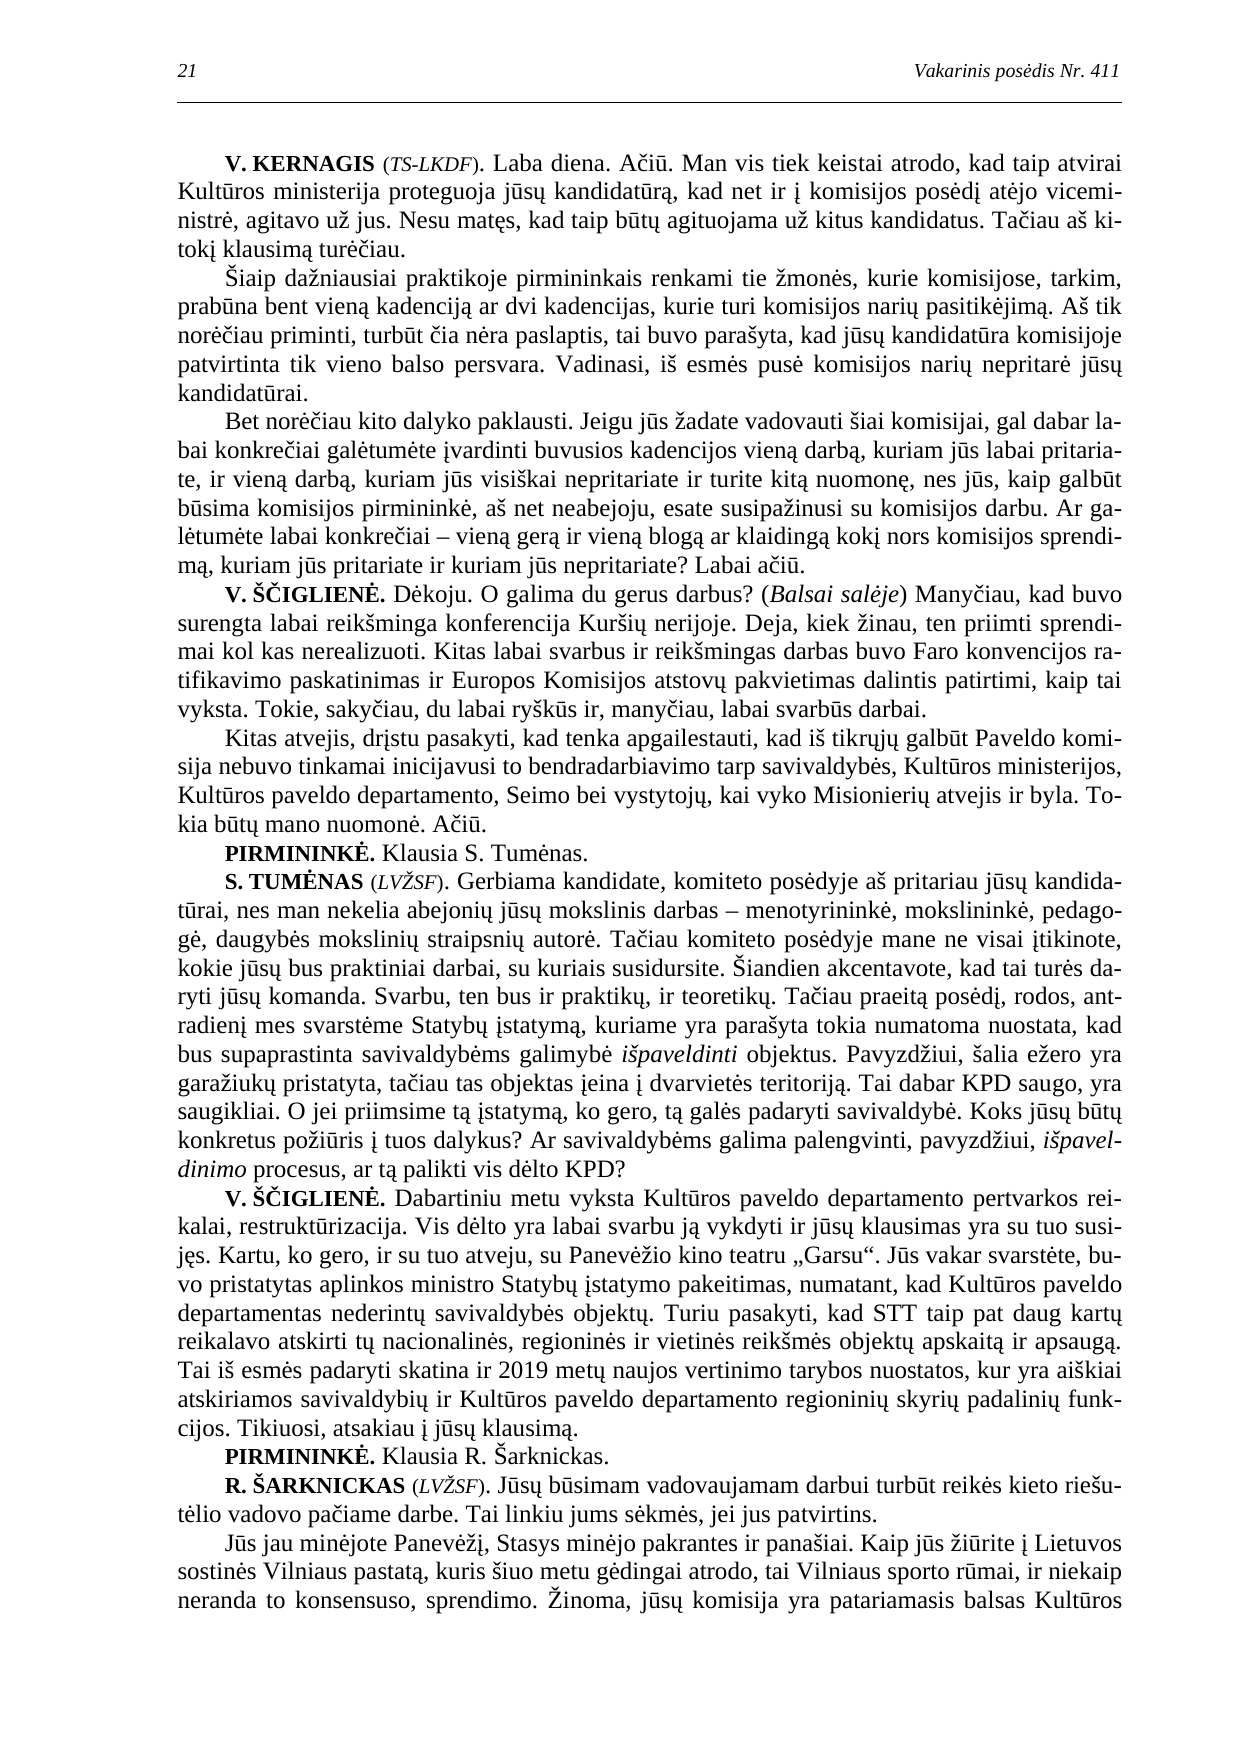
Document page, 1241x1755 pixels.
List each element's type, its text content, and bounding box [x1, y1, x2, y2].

text Ki­tas at­ve­jis, drįs­tu pa­sa­ky­ti, kad ten­ka ap­gai­les­tau­ti, kad iš tik­rų­jų gal­būt Pa­vel­do ko­mi­si­ja ne­bu­vo tin­ka­mai ini­ci­ja­vu­si to ben­dra­dar­bia­vi­mo tarp sa­vi­val­dy­bės, Kul­tū­ros mi­nis­te­ri­jos, Kul­tū­ros pa­vel­do de­par­ta­men­to, Sei­mo bei vys­ty­to­jų, kai vy­ko Mi­sio­nie­rių at­ve­jis ir by­la. To­kia bū­tų ma­no nuo­mo­nė. Ačiū. [177, 723, 1122, 838]
text Jūs jau mi­nė­jo­te Pa­ne­vė­žį, Sta­sys mi­nė­jo pa­kran­tes ir pa­na­šiai. Kaip jūs žiū­ri­te į Lie­tu­vos sos­ti­nės Vil­niaus pa­sta­tą, ku­ris šiuo me­tu gė­din­gai at­ro­do, tai Vil­niaus spor­to rū­mai, ir nie­kaip ne­ran­da to kon­sen­su­so, spren­di­mo. Ži­no­ma, jū­sų ko­mi­si­ja yra pa­ta­ria­ma­sis bal­sas Kul­tū­ros [177, 1528, 1122, 1614]
text PIRMININKĖ. Klau­sia S. Tu­mė­nas. [177, 838, 1122, 866]
text V. KERNAGIS (TS-LKDF). La­ba die­na. Ačiū. Man vis tiek keis­tai at­ro­do, kad taip at­vi­rai Kul­tū­ros mi­nis­te­ri­ja pro­te­guo­ja jū­sų kan­di­da­tū­rą, kad net ir į ko­mi­si­jos po­sė­dį at­ėjo vi­ce­mi­nist­rė, agi­ta­vo už jus. Ne­su ma­tęs, kad taip bū­tų agi­tuo­ja­ma už ki­tus kan­di­da­tus. Ta­čiau aš ki­to­kį klau­si­mą tu­rė­čiau. [177, 148, 1122, 263]
text Šiaip daž­niau­siai prak­ti­ko­je pir­mi­nin­kais ren­ka­mi tie žmo­nės, ku­rie ko­mi­si­jo­se, tar­kim, pra­bū­na bent vie­ną ka­den­ci­ją ar dvi ka­den­ci­jas, ku­rie tu­ri ko­mi­si­jos na­rių pa­si­ti­kė­ji­mą. Aš tik no­rė­čiau pri­min­ti, tur­būt čia nė­ra pa­slap­tis, tai bu­vo pa­ra­šy­ta, kad jū­sų kan­di­da­tū­ra ko­mi­si­jo­je pa­tvir­tin­ta tik vie­no bal­so per­sva­ra. Va­di­na­si, iš es­mės pu­sė ko­mi­si­jos na­rių ne­pri­ta­rė jū­sų kan­di­da­tū­rai. [177, 263, 1122, 406]
text PIRMININKĖ. Klau­sia R. Šar­knic­kas. [177, 1441, 1122, 1470]
text V. ŠČIGLIENĖ. Da­bar­ti­niu me­tu vyks­ta Kul­tū­ros pa­vel­do de­par­ta­men­to per­tvar­kos rei­ka­lai, re­struk­tū­ri­za­ci­ja. Vis dėl­to yra la­bai svar­bu ją vyk­dy­ti ir jū­sų klau­si­mas yra su tuo su­si­jęs. Kar­tu, ko ge­ro, ir su tuo at­ve­ju, su Pa­ne­vė­žio ki­no te­at­ru „Gar­su“. Jūs va­kar svars­tė­te, bu­vo pri­sta­ty­tas ap­lin­kos mi­nist­ro Sta­ty­bų įsta­ty­mo pa­kei­ti­mas, nu­ma­tant, kad Kul­tū­ros pa­vel­do de­par­ta­men­tas ne­de­rin­tų sa­vi­val­dy­bės ob­jek­tų. Tu­riu pa­sa­ky­ti, kad STT taip pat daug kar­tų rei­ka­la­vo at­skir­ti tų na­cio­na­li­nės, re­gio­ni­nės ir vie­ti­nės reikš­mės ob­jek­tų ap­skai­tą ir ap­sau­gą. Tai iš es­mės pa­da­ry­ti ska­ti­na ir 2019 me­tų nau­jos ver­ti­ni­mo ta­ry­bos nuo­sta­tos, kur yra aiš­kiai at­ski­ria­mos sa­vi­val­dy­bių ir Kul­tū­ros pa­vel­do de­par­ta­men­to re­gio­ni­nių sky­rių pa­da­li­nių funk­ci­jos. Ti­kiuo­si, at­sa­kiau į jū­sų klau­si­mą. [177, 1183, 1122, 1441]
text Bet no­rė­čiau ki­to da­ly­ko pa­klaus­ti. Jei­gu jūs ža­da­te va­do­vau­ti šiai ko­mi­si­jai, gal da­bar la­bai kon­kre­čiai ga­lė­tu­mė­te įvar­din­ti bu­vu­sios ka­den­ci­jos vie­ną dar­bą, ku­riam jūs la­bai pri­ta­ria­te, ir vie­ną dar­bą, ku­riam jūs vi­siš­kai ne­pri­ta­ria­te ir tu­ri­te ki­tą nuo­mo­nę, nes jūs, kaip gal­būt bū­si­ma ko­mi­si­jos pir­mi­nin­kė, aš net ne­abe­jo­ju, esa­te su­si­pa­ži­nu­si su ko­mi­si­jos dar­bu. Ar ga­lė­tu­mė­te la­bai kon­kre­čiai – vie­ną ge­rą ir vie­ną blo­gą ar klai­din­gą ko­kį nors ko­mi­si­jos spren­di­mą, ku­riam jūs pri­ta­ria­te ir ku­riam jūs ne­pri­ta­ria­te? La­bai ačiū. [177, 406, 1122, 579]
text V. ŠČIGLIENĖ. Dė­ko­ju. O ga­li­ma du ge­rus dar­bus? (Bal­sai sa­lė­je) Ma­ny­čiau, kad bu­vo su­reng­ta la­bai reikš­min­ga kon­fe­ren­ci­ja Kur­šių ne­ri­jo­je. De­ja, kiek ži­nau, ten pri­im­ti spren­di­mai kol kas ne­re­a­li­zuo­ti. Ki­tas la­bai svar­bus ir reikš­min­gas dar­bas bu­vo Fa­ro kon­ven­ci­jos ra­ti­fi­ka­vi­mo pa­ska­ti­ni­mas ir Eu­ro­pos Ko­mi­si­jos at­sto­vų pa­kvie­ti­mas da­lin­tis pa­tir­ti­mi, kaip tai vyks­ta. To­kie, sa­ky­čiau, du la­bai ryš­kūs ir, ma­ny­čiau, la­bai svar­būs dar­bai. [177, 579, 1122, 723]
text R. ŠARKNICKAS (LVŽSF). Jū­sų bū­si­mam va­do­vau­ja­mam dar­bui tur­būt rei­kės kie­to rie­šu­tė­lio va­do­vo pa­čia­me dar­be. Tai lin­kiu jums sėk­mės, jei jus pa­tvir­tins. [177, 1470, 1122, 1528]
text S. TUMĖNAS (LVŽSF). Ger­bia­ma kan­di­da­te, ko­mi­te­to po­sė­dy­je aš pri­ta­riau jū­sų kan­di­da­tū­rai, nes man ne­ke­lia abe­jo­nių jū­sų moks­li­nis dar­bas – me­no­ty­ri­nin­kė, moks­li­nin­kė, pe­da­go­gė, dau­gy­bės moks­li­nių straips­nių au­to­rė. Ta­čiau ko­mi­te­to po­sė­dy­je ma­ne ne vi­sai įti­ki­no­te, ko­kie jū­sų bus prak­ti­niai dar­bai, su ku­riais su­si­dur­si­te. Šian­dien ak­cen­ta­vo­te, kad tai tu­rės da­ry­ti jū­sų ko­man­da. Svar­bu, ten bus ir prak­ti­kų, ir te­ore­ti­kų. Ta­čiau pra­ei­tą po­sė­dį, ro­dos, ant­ra­die­nį mes svars­tė­me Sta­ty­bų įsta­ty­mą, ku­ria­me yra pa­ra­šy­ta to­kia nu­ma­to­ma nuo­sta­ta, kad bus su­pap­ras­tin­ta sa­vi­val­dy­bėms ga­li­my­bė iš­pa­vel­din­ti ob­jek­tus. Pa­vyz­džiui, ša­lia eže­ro yra ga­ra­žiu­kų pri­sta­ty­ta, ta­čiau tas ob­jek­tas įei­na į dvar­vie­tės te­ri­to­ri­ją. Tai da­bar KPD sau­go, yra sau­gik­liai. O jei pri­im­si­me tą įsta­ty­mą, ko ge­ro, tą ga­lės pa­da­ry­ti sa­vi­val­dy­bė. Koks jū­sų bū­tų kon­kre­tus po­žiū­ris į tuos da­ly­kus? Ar sa­vi­val­dy­bėms ga­li­ma pa­leng­vin­ti, pa­vyz­džiui, iš­pa­vel­di­ni­mo pro­ce­sus, ar tą pa­lik­ti vis dėl­to KPD? [177, 866, 1122, 1183]
